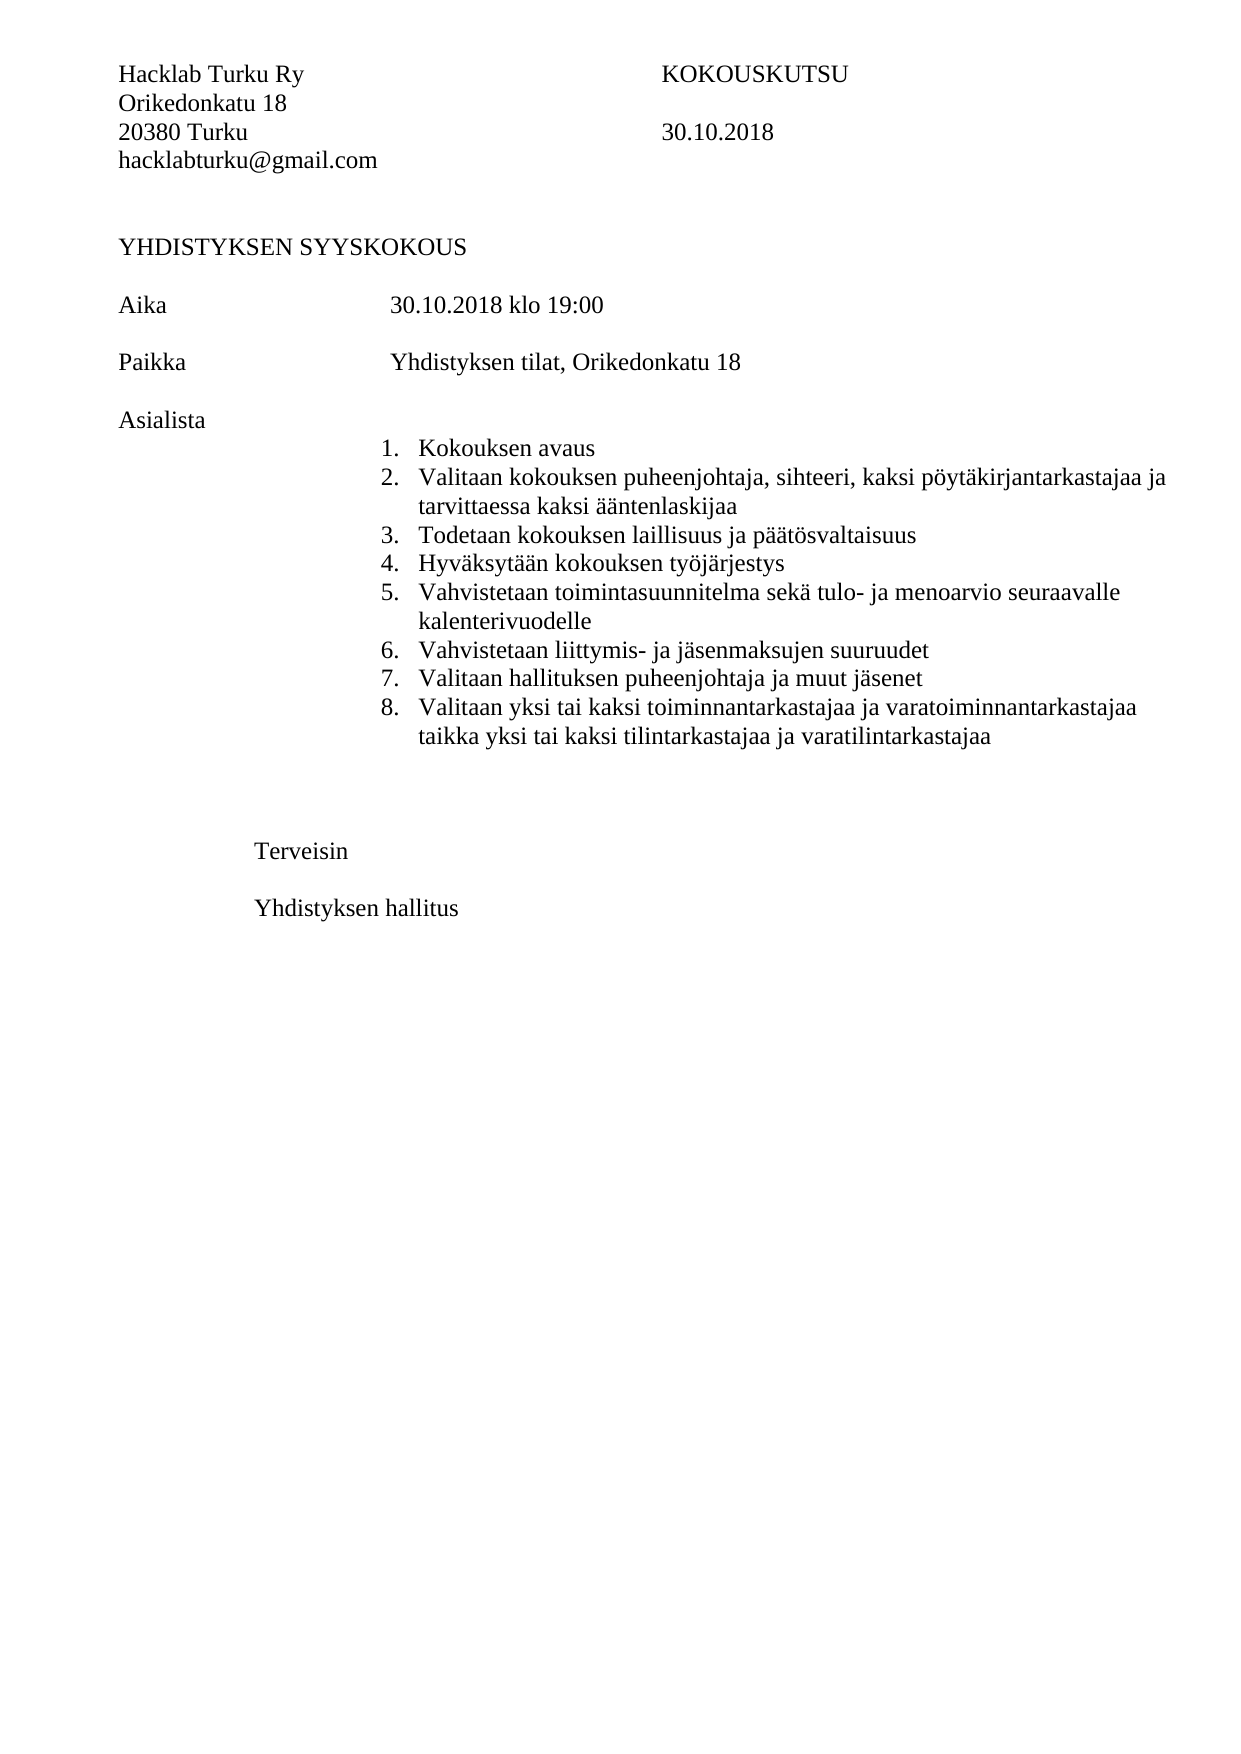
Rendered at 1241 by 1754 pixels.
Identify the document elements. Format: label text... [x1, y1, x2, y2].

list Hyväksytään kokouksen työjärjestys [381, 548, 1181, 577]
list Valitaan yksi tai kaksi toiminnantarkastajaa ja varatoiminnantarkastajaa taikka yksi tai kaksi tilintarkastajaa ja varatilintarkastajaa [381, 692, 1181, 750]
text Terveisin [118, 836, 1181, 865]
list Valitaan hallituksen puheenjohtaja ja muut jäsenet [381, 663, 1181, 692]
text YHDISTYKSEN SYYSKOKOUS [118, 232, 1181, 261]
list Todetaan kokouksen laillisuus ja päätösvaltaisuus [381, 520, 1181, 548]
list Vahvistetaan liittymis- ja jäsenmaksujen suuruudet [381, 635, 1181, 663]
text Paikka Yhdistyksen tilat, Orikedonkatu 18 [118, 347, 1181, 376]
list Kokouksen avaus [381, 433, 1181, 462]
list Valitaan kokouksen puheenjohtaja, sihteeri, kaksi pöytäkirjantarkastajaa ja tarvittaessa kaksi ääntenlaskijaa [381, 462, 1181, 520]
list Vahvistetaan toimintasuunnitelma sekä tulo- ja menoarvio seuraavalle kalenterivuodelle [381, 577, 1181, 635]
text Aika 30.10.2018 klo 19:00 [118, 290, 1181, 318]
text Yhdistyksen hallitus [118, 893, 1181, 922]
text Asialista [118, 405, 1181, 433]
